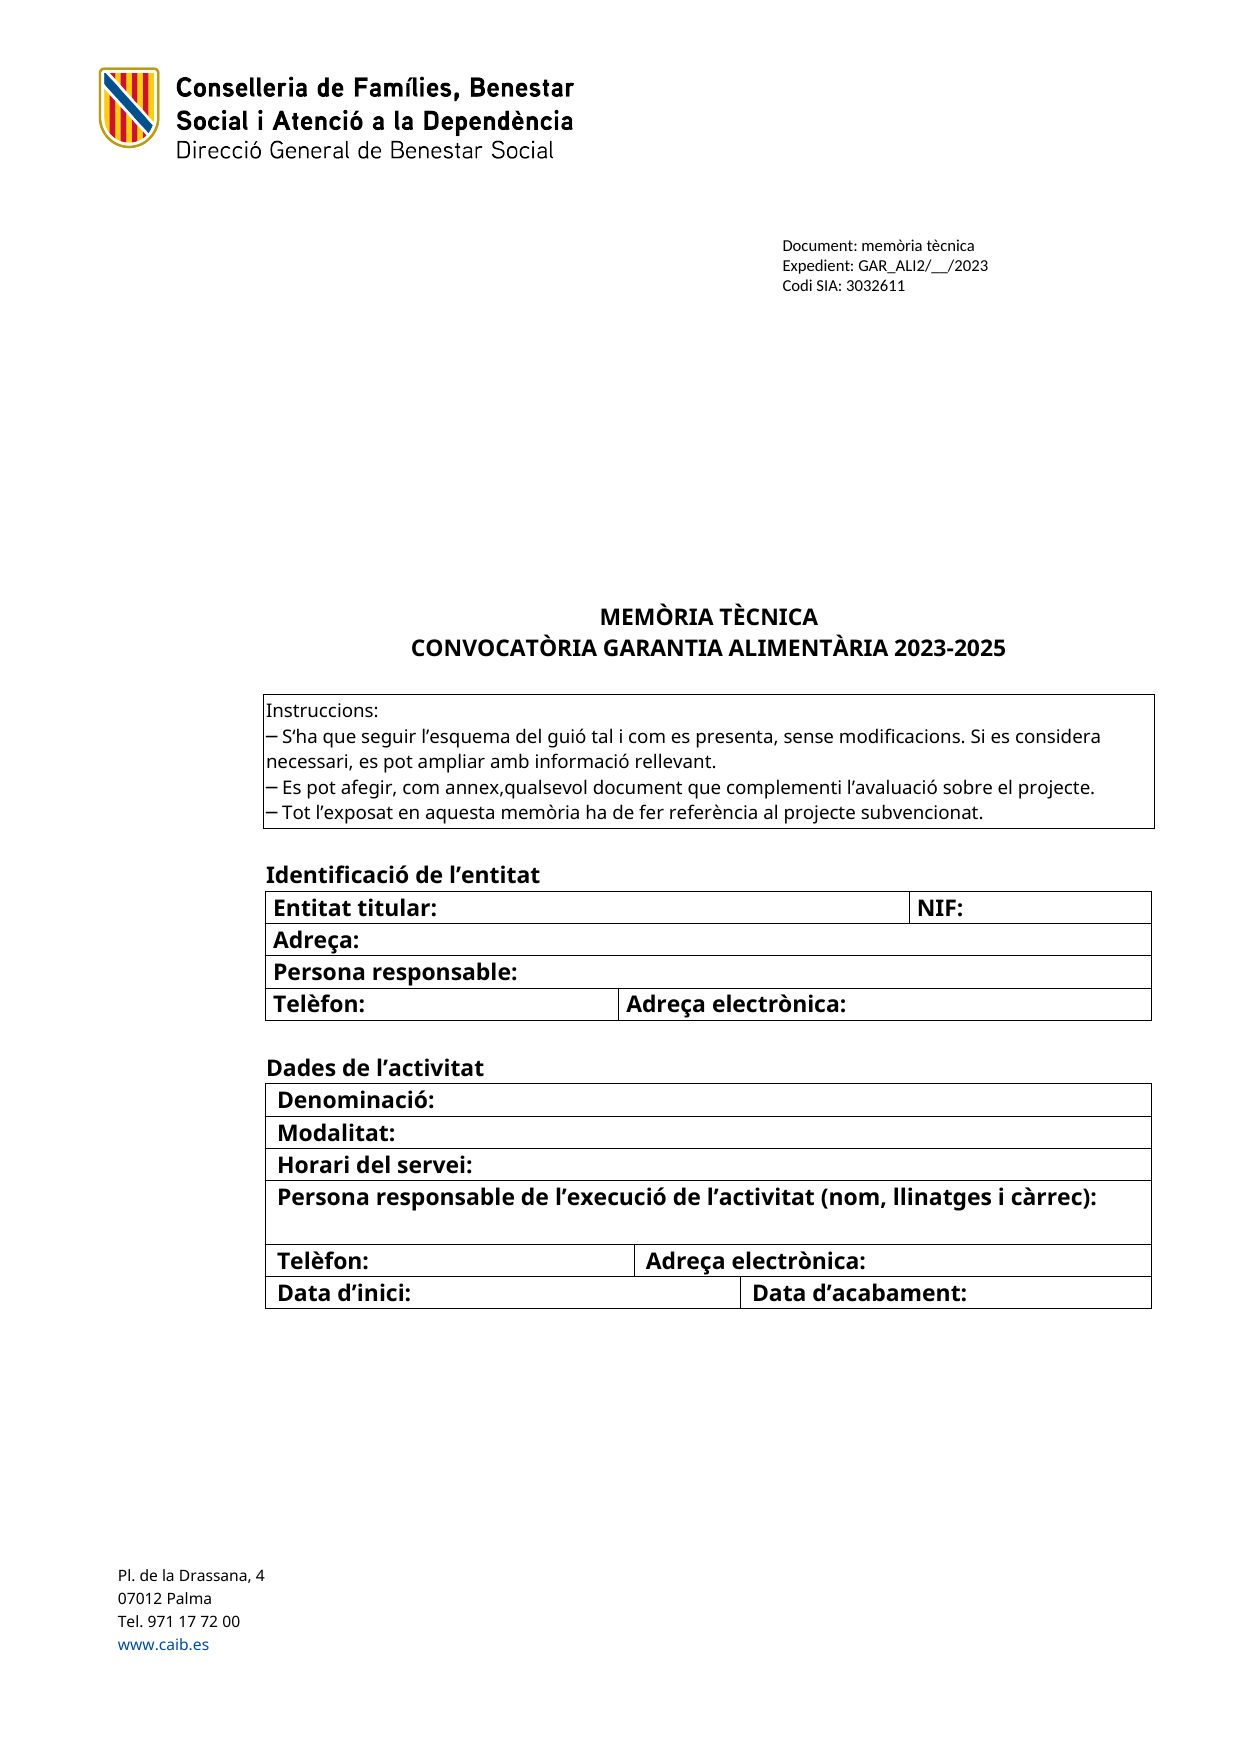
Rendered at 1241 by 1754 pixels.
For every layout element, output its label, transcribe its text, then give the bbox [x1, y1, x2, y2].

text ─ Tot l’exposat en aquesta memòria ha de fer referència al projecte subvencionat. [264, 796, 1154, 828]
text Dades de l’activitat [266, 1052, 1152, 1083]
table_header NIF: [910, 892, 1151, 923]
text MEMÒRIA TÈCNICA [266, 601, 1152, 632]
table_cell Adreça electrònica: [619, 989, 1151, 1020]
picture [92, 57, 585, 173]
text ─ S‘ha que seguir l’esquema del guió tal i com es presenta, sense modificacions. Si es considera necessari, es pot ampliar amb informació rellevant. [266, 723, 1152, 774]
table_cell Data d’inici: [266, 1277, 740, 1308]
table_cell Adreça electrònica: [635, 1245, 1151, 1276]
table_cell Data d’acabament: [741, 1277, 1151, 1308]
table_header Denominació: [266, 1084, 1151, 1116]
table_cell Telèfon: [266, 1245, 634, 1276]
text ─ Es pot afegir, com annex,qualsevol document que complementi l’avaluació sobre el projecte. [266, 774, 1152, 796]
text Instruccions: [264, 695, 1154, 723]
table_cell Modalitat: [266, 1117, 1151, 1148]
table_cell Persona responsable de l’execució de l’activitat (nom, llinatges i càrrec): [266, 1181, 1151, 1244]
table_cell Horari del servei: [266, 1149, 1151, 1180]
table_header Entitat titular: [266, 892, 909, 923]
table_cell Adreça: [266, 924, 1151, 955]
table_cell Persona responsable: [266, 956, 1151, 987]
text Identificació de l’entitat [266, 859, 1152, 891]
table_cell Telèfon: [266, 989, 618, 1020]
text CONVOCATÒRIA GARANTIA ALIMENTÀRIA 2023-2025 [266, 632, 1152, 663]
